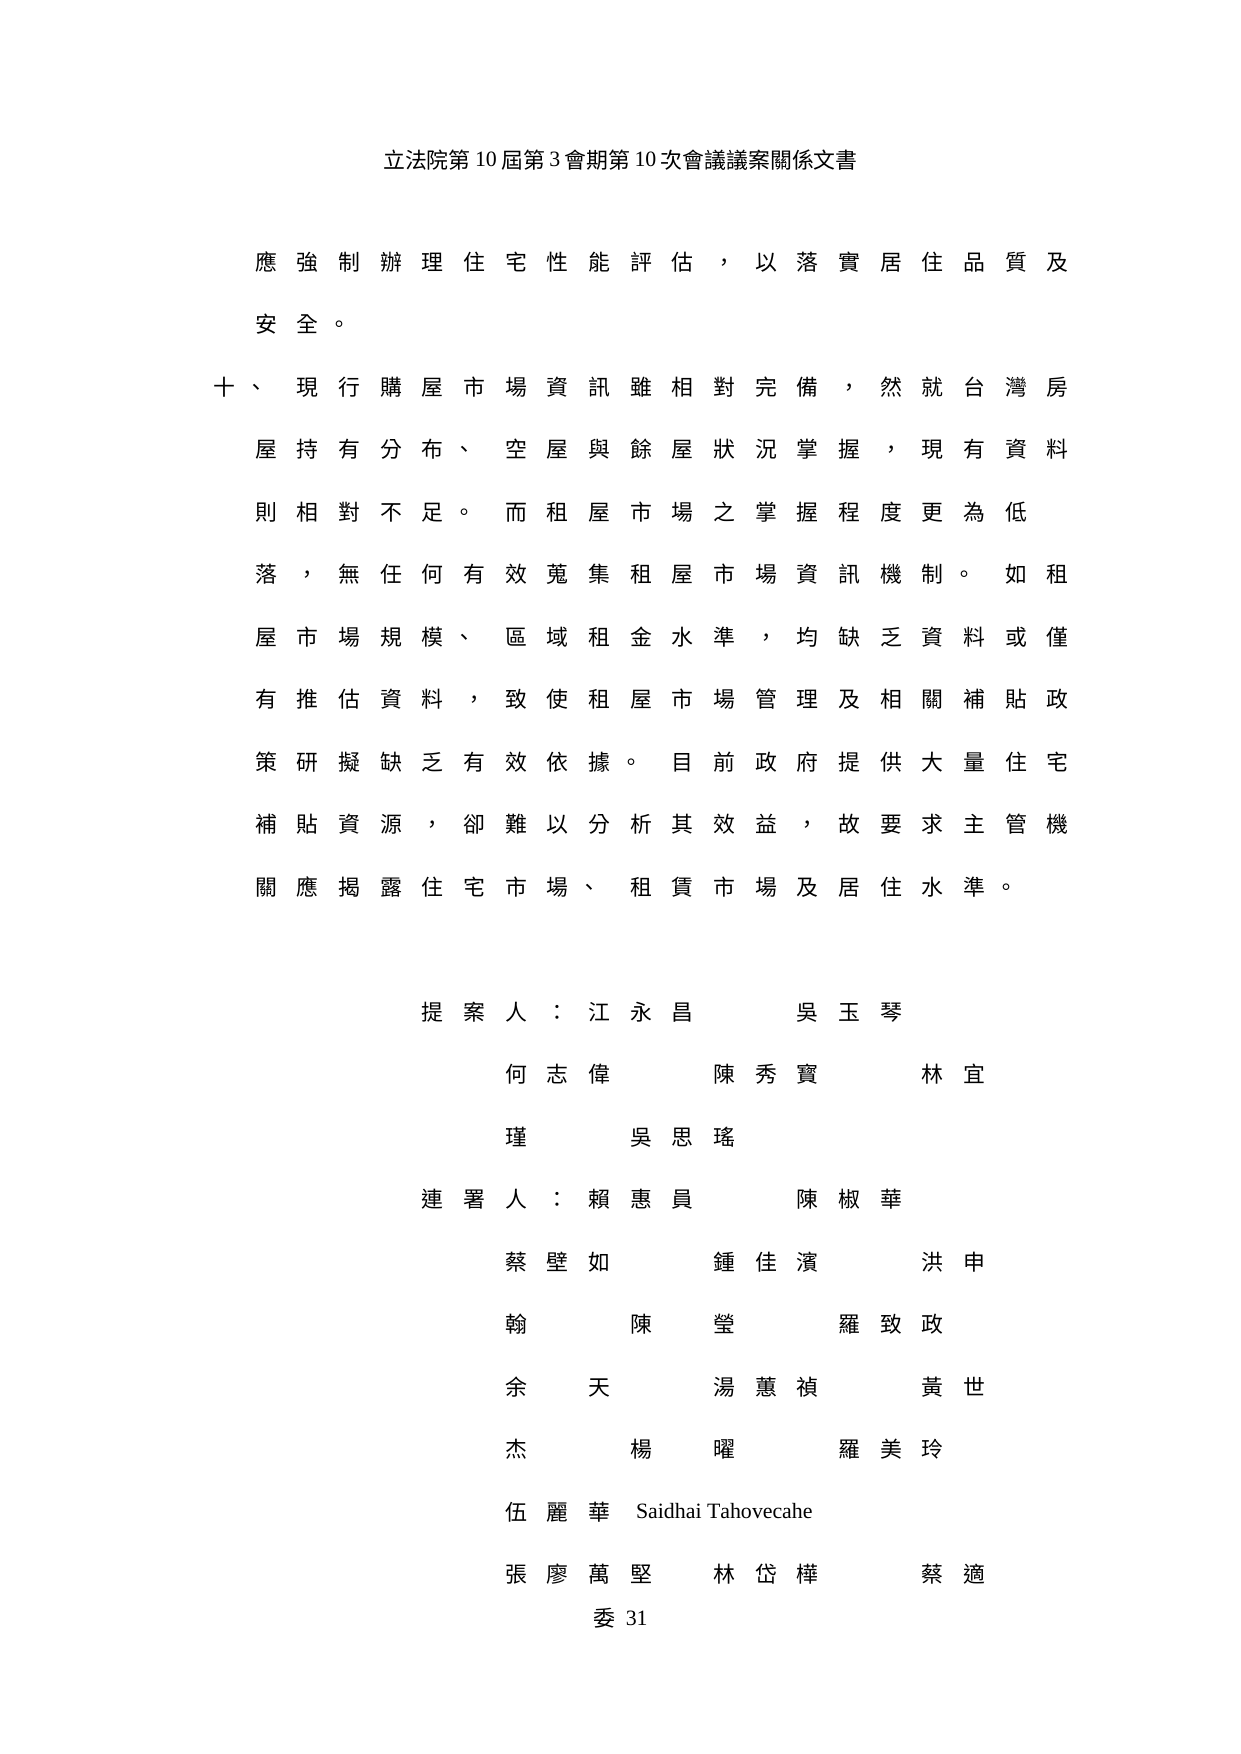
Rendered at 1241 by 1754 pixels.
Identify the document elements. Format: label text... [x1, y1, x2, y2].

text 十、現行購屋市場資訊雖相對完備，然就台灣房屋持有分布、空屋與餘屋狀況掌握，現有資料則相對不足。而租屋市場之掌握程度更為低落，無任何有效蒐集租屋市場資訊機制。如租屋市場規模、區域租金水準，均缺乏資料或僅有推估資料，致使租屋市場管理及相關補貼政策研擬缺乏有效依據。目前政府提供大量住宅補貼資源，卻難以分析其效益，故要求主管機關應揭露住宅市場、租賃市場及居住水準。 [184, 344, 1078, 906]
text 提案人：江永昌 吳玉琴 何志偉 陳秀寳 林宜瑾 吳思瑤 [403, 969, 1012, 1156]
text 應強制辦理住宅性能評估，以落實居住品質及安全。 [184, 219, 1078, 344]
text 連署人：賴惠員 陳椒華 蔡壁如 鍾佳濱 洪申翰 陳 瑩 羅致政 余 天 湯蕙禎 黃世杰 楊 曜 羅美玲 伍麗華Saidhai Tahovecahe 張廖萬堅 林岱樺 蔡適 [403, 1156, 1012, 1594]
